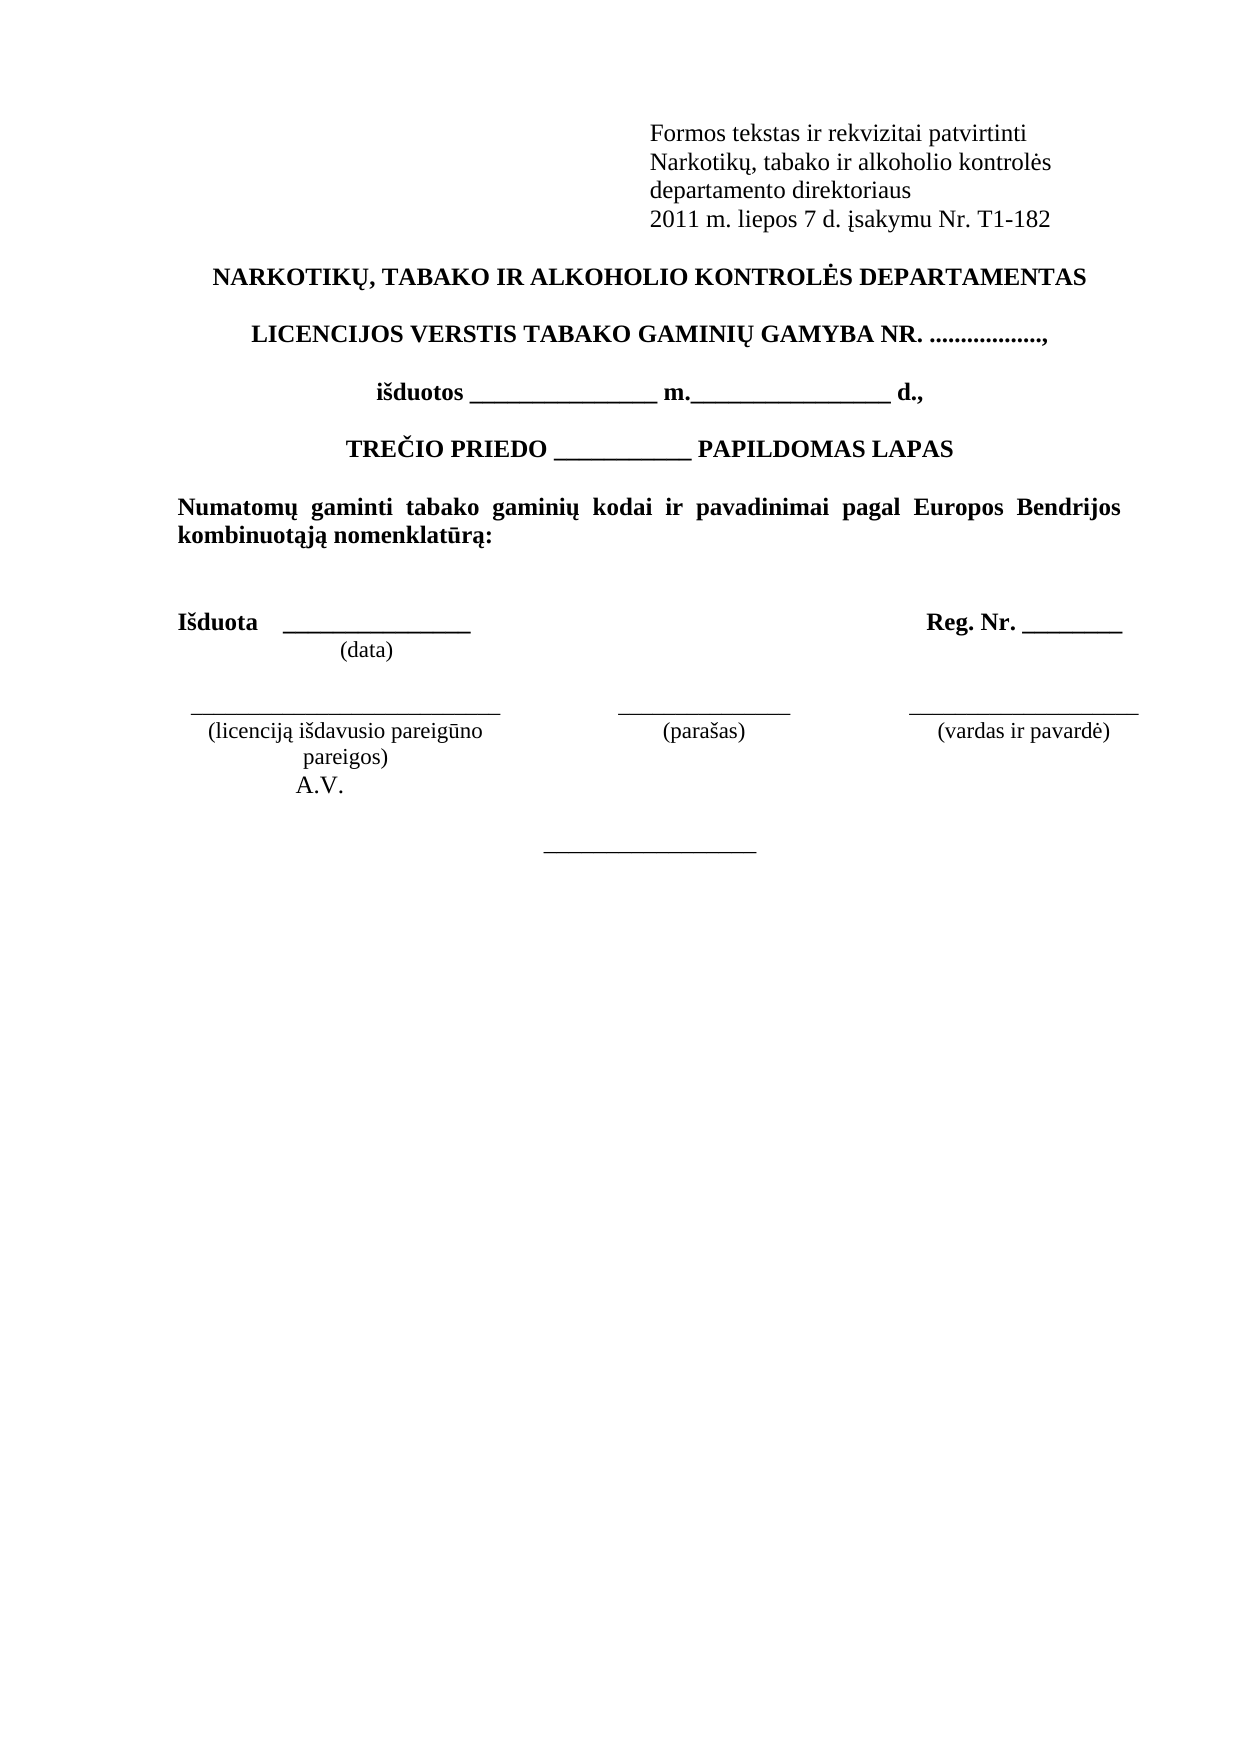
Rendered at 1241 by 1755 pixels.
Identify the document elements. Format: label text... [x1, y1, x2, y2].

text Narkotikų, tabako ir alkoholio kontrolės [649, 147, 1122, 176]
text LICENCIJOS VERSTIS TABAKO GAMINIŲ GAMYBA NR. .................., [177, 319, 1122, 348]
text _________________ [177, 827, 1122, 856]
table_header [853, 691, 894, 770]
text (data) [340, 636, 1122, 662]
text A.V. [295, 770, 1122, 798]
text TREČIO PRIEDO ___________ PAPILDOMAS LAPAS [177, 434, 1122, 463]
table_header ____________________ (vardas ir pavardė) [894, 691, 1153, 770]
text NARKOTIKŲ, TABAKO IR ALKOHOLIO KONTROLĖS DEPARTAMENTAS [177, 262, 1122, 291]
text Išduota _______________ Reg. Nr. ________ [177, 607, 1122, 636]
text departamento direktoriaus [649, 176, 1122, 204]
text Numatomų gaminti tabako gaminių kodai ir pavadinimai pagal Europos Bendrijos kombinuotąją nomenklatūrą: [177, 492, 1122, 549]
table_header _______________ (parašas) [555, 691, 853, 770]
text išduotos _______________ m.________________ d., [177, 377, 1122, 406]
text 2011 m. liepos 7 d. įsakymu Nr. T1-182 [649, 204, 1122, 233]
text Formos tekstas ir rekvizitai patvirtinti [649, 118, 1122, 147]
table_header [514, 691, 554, 770]
table_header ___________________________ (licenciją išdavusio pareigūno pareigos) [177, 691, 514, 770]
